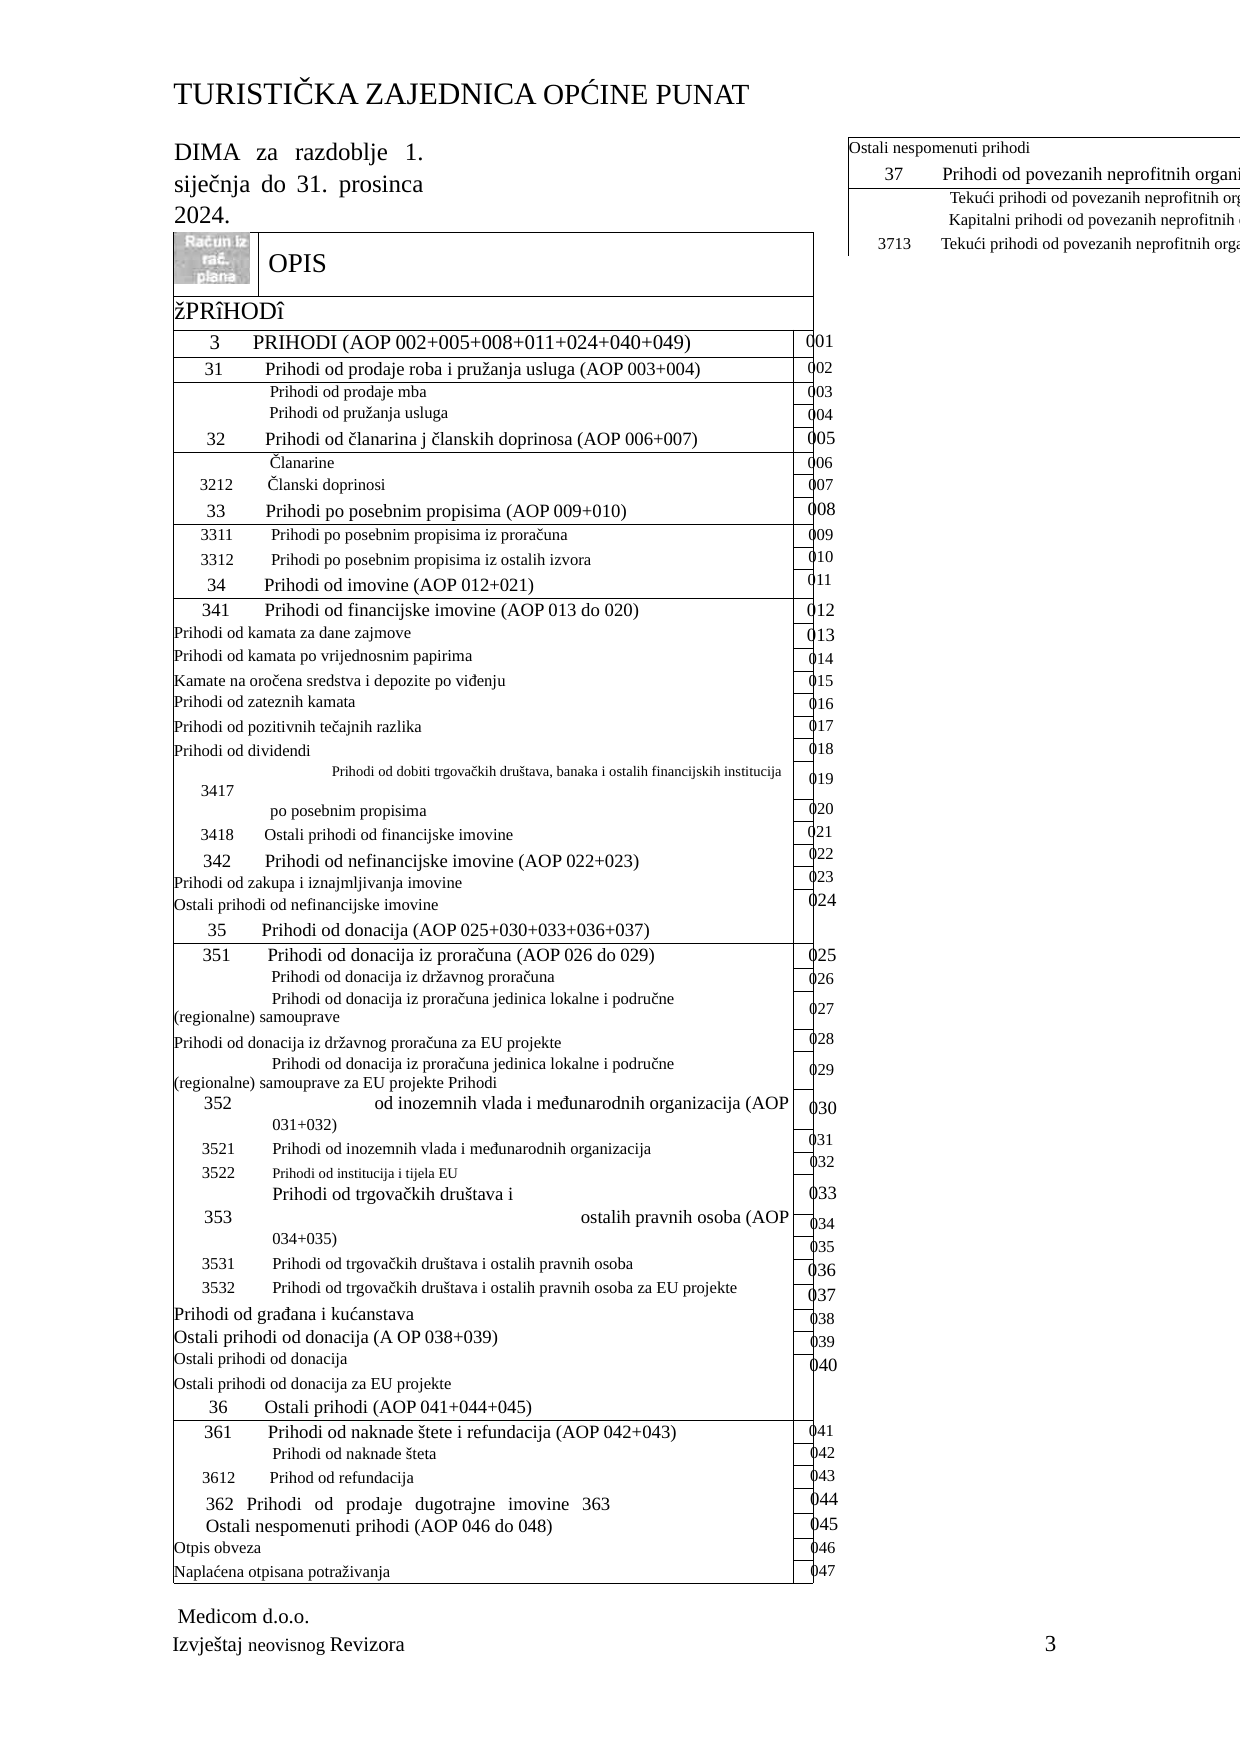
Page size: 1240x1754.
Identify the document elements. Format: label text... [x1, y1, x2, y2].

table_cell 026 [794, 969, 813, 991]
table_cell Tekući prihodi od povezanih neprofitnih organizacija Kapitalni prihodi od povezanih neprofitnih organizacija 3713 Tekući prihodi od povezanih neprofitnih organizacija za EU projekte [849, 189, 1240, 256]
table_cell 361 Prihodi od naknade štete i refundacija (AOP 042+043) Prihodi od naknade šteta 3612 Prihod od refundacija 362 Prihodi od prodaje dugotrajne imovine 363 Ostali nespomenuti prihodi (AOP 046 do 048) Otpis obveza Naplaćena otpisana potraživanja Ostali nespomenuti prihodi 37 Prihodi od povezanih neprofitnih organizacija (AOP 050 do 053) [849, 138, 1240, 187]
table_cell 037 [794, 1285, 813, 1308]
table_cell 034 [794, 1215, 813, 1236]
table_header [794, 233, 813, 296]
table_cell 31 Prihodi od prodaje roba i pružanja usluga (AOP 003+004) [174, 358, 793, 382]
table_cell 045 [794, 1514, 813, 1537]
table_cell 013 [794, 624, 813, 648]
table_cell 003 [794, 383, 813, 404]
table_cell 019 [794, 762, 813, 798]
text IZVJEŠTAJ O PRIHODIMA I RASHODIMA za razdoblje 1. siječnja do 31. prosinca 2024. [173, 137, 423, 229]
table_cell 032 [794, 1153, 813, 1174]
table_cell 361 Prihodi od naknade štete i refundacija (AOP 042+043) Prihodi od naknade šteta 3612 Prihod od refundacija 362 Prihodi od prodaje dugotrajne imovine 363 Ostali nespomenuti prihodi (AOP 046 do 048) Otpis obveza Naplaćena otpisana potraživanja Ostali nespomenuti prihodi 37 Prihodi od povezanih neprofitnih organizacija (AOP 050 do 053) [174, 1421, 793, 1582]
table_cell 041 [794, 1421, 813, 1443]
table_cell 006 [794, 453, 813, 474]
table_cell 046 [794, 1539, 813, 1560]
table_cell Članarine 3212 Članski doprinosi 33 Prihodi po posebnim propisima (AOP 009+010) [174, 453, 793, 524]
table_cell žPRîHODî [174, 297, 794, 329]
table_cell 028 [794, 1030, 813, 1051]
table_cell 011 [794, 570, 813, 598]
table_cell 009 [794, 525, 813, 547]
table_cell 033 [794, 1175, 813, 1214]
table_cell 036 [794, 1260, 813, 1283]
table_cell 002 [794, 358, 813, 382]
table_cell [794, 297, 813, 329]
table_cell 030 [794, 1090, 813, 1129]
table_cell 027 [794, 992, 813, 1029]
table_cell 035 [794, 1237, 813, 1259]
table_cell 010 [794, 548, 813, 569]
table_cell 040 [794, 1355, 813, 1420]
table_cell 043 [794, 1466, 813, 1488]
table_cell 004 [794, 405, 813, 427]
table_cell 039 [794, 1332, 813, 1353]
table_cell 015 [794, 672, 813, 693]
table_cell 008 [794, 498, 813, 524]
table_cell 007 [794, 475, 813, 497]
table_cell 012 [794, 599, 813, 623]
table_cell Prihodi od prodaje mba Prihodi od pružanja usluga 32 Prihodi od članarina j članskih doprinosa (AOP 006+007) [174, 383, 793, 452]
table_cell 023 [794, 867, 813, 888]
table_cell 016 [794, 694, 813, 716]
table_cell 042 [794, 1444, 813, 1465]
table_cell 020 [794, 800, 813, 821]
table_cell 029 [794, 1052, 813, 1089]
table_cell 005 [794, 428, 813, 452]
table_cell 001 [794, 331, 813, 357]
table_cell 038 [794, 1310, 813, 1331]
table_cell 047 [794, 1561, 813, 1582]
table_cell Prihodi po posebnim propisima iz proračuna Prihodi po posebnim propisima iz ostalih izvora 34 Prihodi od imovine (AOP 012+021) [174, 525, 793, 598]
table_cell 351 Prihodi od donacija iz proračuna (AOP 026 do 029) Prihodi od donacija iz državnog proračuna Prihodi od donacija iz proračuna jedinica lokalne i područne (regionalne) samouprave Prihodi od donacija iz državnog proračuna za EU projekte Prihodi od donacija iz proračuna jedinica lokalne i područne (regionalne) samouprave za EU projekte Prihodi 352 od inozemnih vlada i međunarodnih organizacija (AOP 031+032) Prihodi od inozemnih vlada i međunarodnih organizacija Prihodi od institucija i tijela EU Prihodi od trgovačkih društava i 353 ostalih pravnih osoba (AOP 034+035) Prihodi od trgovačkih društava i ostalih pravnih osoba Prihodi od trgovačkih društava i ostalih pravnih osoba za EU projekte Prihodi od građana i kućanstava Ostali prihodi od donacija (A OP 038+039) Ostali prihodi od donacija Ostali prihodi od donacija za EU projekte 36 Ostali prihodi (AOP 041+044+045) [174, 944, 793, 1420]
table_cell 014 [794, 649, 813, 671]
table_cell 017 [794, 717, 813, 738]
table_cell 024 [794, 890, 813, 943]
table_cell 018 [794, 739, 813, 761]
table_cell 044 [794, 1489, 813, 1512]
table_cell 022 [794, 845, 813, 866]
table_cell 021 [794, 822, 813, 843]
table_header [174, 233, 258, 296]
table_cell 025 [794, 944, 813, 968]
table_cell 3 PRIHODI (AOP 002+005+008+011+024+040+049) [174, 331, 793, 357]
table_cell 341 Prihodi od financijske imovine (AOP 013 do 020) Prihodi od kamata za dane zajmove Prihodi od kamata po vrijednosnim papirima Kamate na oročena sredstva i depozite po viđenju Prihodi od zateznih kamata Prihodi od pozitivnih tečajnih razlika Prihodi od dividendi Prihodi od dobiti trgovačkih društava, banaka i ostalih financijskih institucija 3417 po posebnim propisima 3418 Ostali prihodi od financijske imovine 342 Prihodi od nefinancijske imovine (AOP 022+023) Prihodi od zakupa i iznajmljivanja imovine Ostali prihodi od nefinancijske imovine 35 Prihodi od donacija (AOP 025+030+033+036+037) [174, 599, 793, 943]
table_header OPIS [259, 233, 794, 296]
table_cell 031 [794, 1130, 813, 1152]
